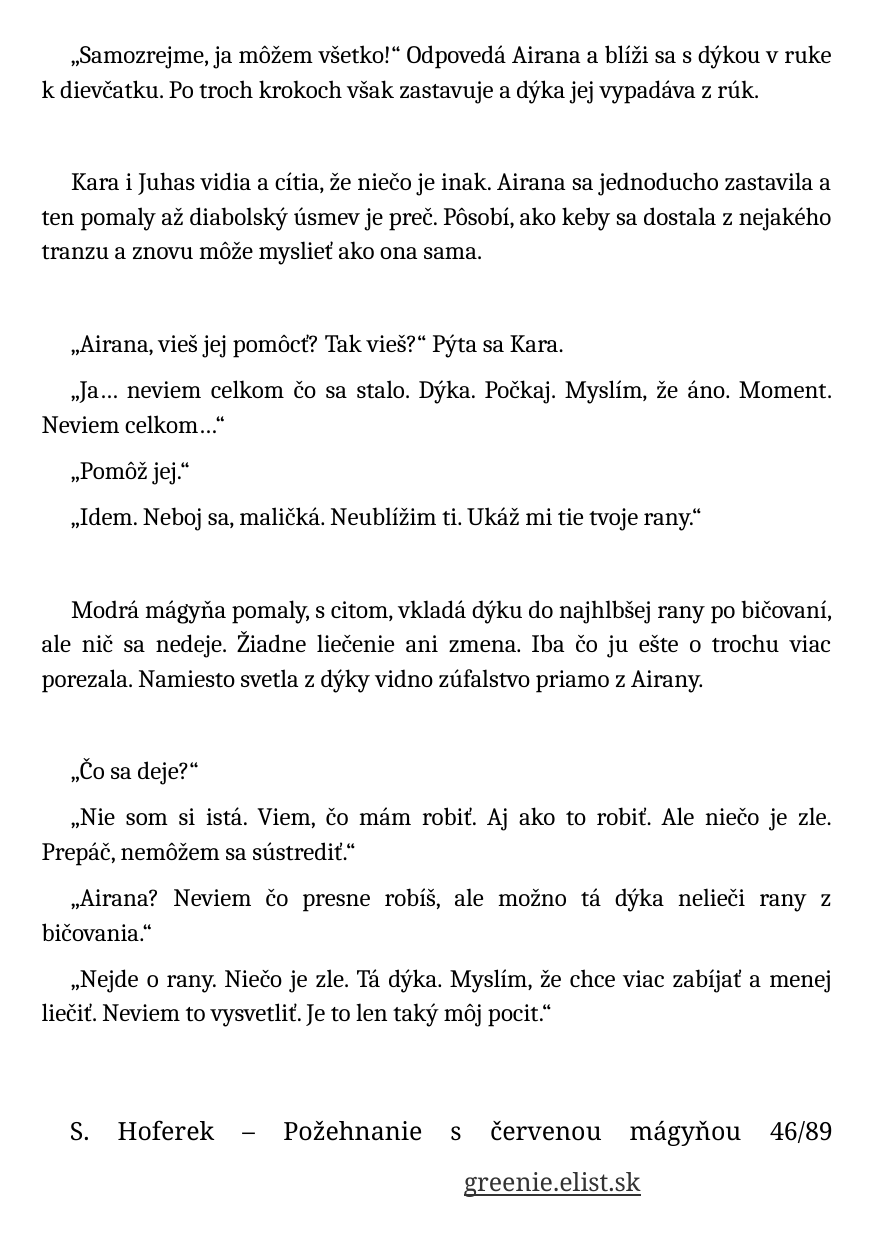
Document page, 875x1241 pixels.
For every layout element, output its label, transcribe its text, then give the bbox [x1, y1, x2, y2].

text „Airana, vieš jej pomôcť? Tak vieš?“ Pýta sa Kara. [41, 330, 833, 358]
text Kara i Juhas vidia a cítia, že niečo je inak. Airana sa jednoducho zastavila a ten pomaly až diabolský úsmev je preč. Pôsobí, ako keby sa dostala z nejakého tranzu a znovu môže myslieť ako ona sama. [41, 168, 833, 266]
text „Nie som si istá. Viem, čo mám robiť. Aj ako to robiť. Ale niečo je zle. Prepáč, nemôžem sa sústrediť.“ [41, 803, 833, 866]
text Modrá mágyňa pomaly, s citom, vkladá dýku do najhlbšej rany po bičovaní, ale nič sa nedeje. Žiadne liečenie ani zmena. Iba čo ju ešte o trochu viac porezala. Namiesto svetla z dýky vidno zúfalstvo priamo z Airany. [41, 596, 833, 693]
text „Samozrejme, ja môžem všetko!“ Odpovedá Airana a blíži sa s dýkou v ruke k dievčatku. Po troch krokoch však zastavuje a dýka jej vypadáva z rúk. [41, 41, 833, 104]
text „Ja… neviem celkom čo sa stalo. Dýka. Počkaj. Myslím, že áno. Moment. Neviem celkom…“ [41, 376, 833, 439]
text „Pomôž jej.“ [41, 457, 833, 486]
text „Airana? Neviem čo presne robíš, ale možno tá dýka nelieči rany z bičovania.“ [41, 884, 833, 947]
text „Idem. Neboj sa, maličká. Neublížim ti. Ukáž mi tie tvoje rany.“ [41, 503, 833, 532]
text „Čo sa deje?“ [41, 757, 833, 786]
text „Nejde o rany. Niečo je zle. Tá dýka. Myslím, že chce viac zabíjať a menej liečiť. Neviem to vysvetliť. Je to len taký môj pocit.“ [41, 965, 833, 1028]
